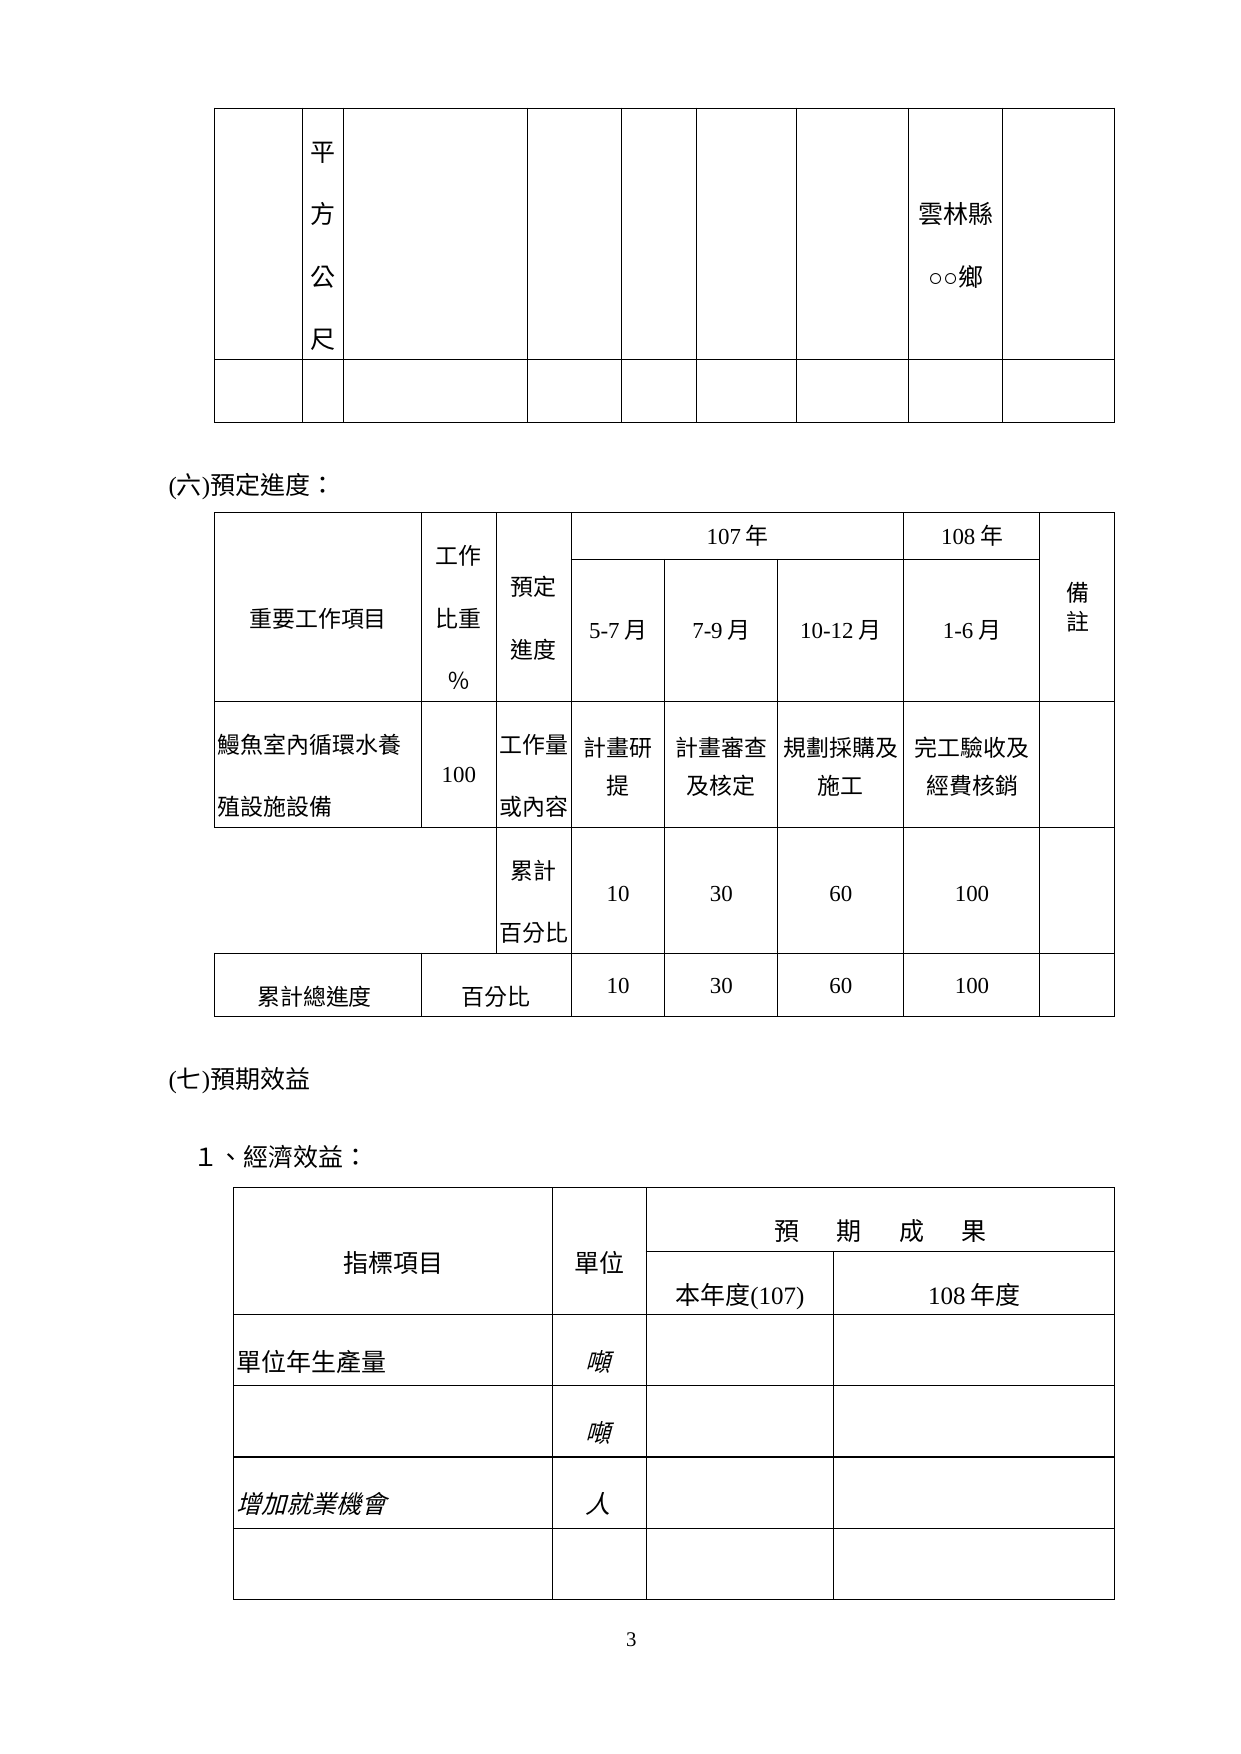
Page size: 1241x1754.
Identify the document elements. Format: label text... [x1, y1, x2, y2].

table_header 工作 比重 ％ [422, 513, 496, 701]
table_cell [215, 360, 302, 422]
table_header 備 註 [1040, 513, 1114, 701]
table_header 單位 [553, 1188, 646, 1314]
text １、經濟效益： [118, 1113, 1144, 1176]
table_cell [622, 109, 696, 359]
table_header 指標項目 [234, 1188, 552, 1314]
table_cell [215, 109, 302, 359]
table_cell 100 [904, 954, 1039, 1016]
table_cell 60 [778, 828, 903, 953]
table_cell 1-6月 [904, 560, 1039, 701]
table_cell 雲林縣 ○○鄉 [909, 109, 1002, 359]
table_cell 10 [572, 828, 664, 953]
text (七)預期效益 [168, 1036, 1144, 1098]
table_cell [647, 1386, 833, 1456]
table_cell [647, 1458, 833, 1527]
table_cell 100 [422, 702, 496, 827]
table_cell [234, 1386, 552, 1456]
table_cell 單位年生產量 [234, 1315, 552, 1385]
text (六)預定進度： [168, 442, 1144, 504]
table_cell 完工驗收及經費核銷 [904, 702, 1039, 827]
table_cell [303, 360, 343, 422]
table_cell 計畫審查及核定 [665, 702, 777, 827]
table_cell [1003, 360, 1114, 422]
table_cell 平方公尺 [303, 109, 343, 359]
table_cell [909, 360, 1002, 422]
table_cell [1040, 828, 1114, 953]
table_cell 10 [572, 954, 664, 1016]
table_cell [528, 109, 621, 359]
table_cell [834, 1386, 1114, 1456]
table_cell 累計 百分比 [497, 828, 571, 953]
table_cell 鰻魚室內循環水養殖設施設備 [215, 702, 421, 827]
table_cell [234, 1529, 552, 1598]
table_cell 人 [553, 1458, 646, 1527]
table_cell 30 [665, 828, 777, 953]
table_header 107年 [572, 513, 903, 559]
table_cell 噸 [553, 1315, 646, 1385]
table_cell 噸 [553, 1386, 646, 1456]
table_cell [797, 109, 908, 359]
table_cell 百分比 [422, 954, 571, 1016]
table_cell 5-7月 [572, 560, 664, 701]
table_cell 108年度 [834, 1252, 1114, 1314]
table_cell [797, 360, 908, 422]
table_cell 累計總進度 [215, 954, 421, 1016]
table_cell 30 [665, 954, 777, 1016]
table_header 預定 進度 [497, 513, 571, 701]
table_cell [1040, 702, 1114, 827]
table_cell [528, 360, 621, 422]
table_cell [1003, 109, 1114, 359]
table_cell 7-9月 [665, 560, 777, 701]
table_cell [622, 360, 696, 422]
table_cell [1040, 954, 1114, 1016]
table_cell [834, 1458, 1114, 1527]
table_cell [697, 360, 796, 422]
table_cell [344, 109, 527, 359]
table_cell 60 [778, 954, 903, 1016]
table_cell 增加就業機會 [234, 1458, 552, 1527]
table_header 108年 [904, 513, 1039, 559]
table_header 重要工作項目 [215, 513, 421, 701]
table_cell [834, 1529, 1114, 1598]
table_cell 工作量 或內容 [497, 702, 571, 827]
table_cell [647, 1529, 833, 1598]
table_cell 100 [904, 828, 1039, 953]
table_cell [344, 360, 527, 422]
table_cell 規劃採購及施工 [778, 702, 903, 827]
table_cell [553, 1529, 646, 1598]
table_cell 10-12月 [778, 560, 903, 701]
table_cell [697, 109, 796, 359]
table_cell [834, 1315, 1114, 1385]
table_cell 計畫研提 [572, 702, 664, 827]
table_cell 本年度(107) [647, 1252, 833, 1314]
table_header 預 期 成 果 [647, 1188, 1114, 1251]
table_cell [647, 1315, 833, 1385]
